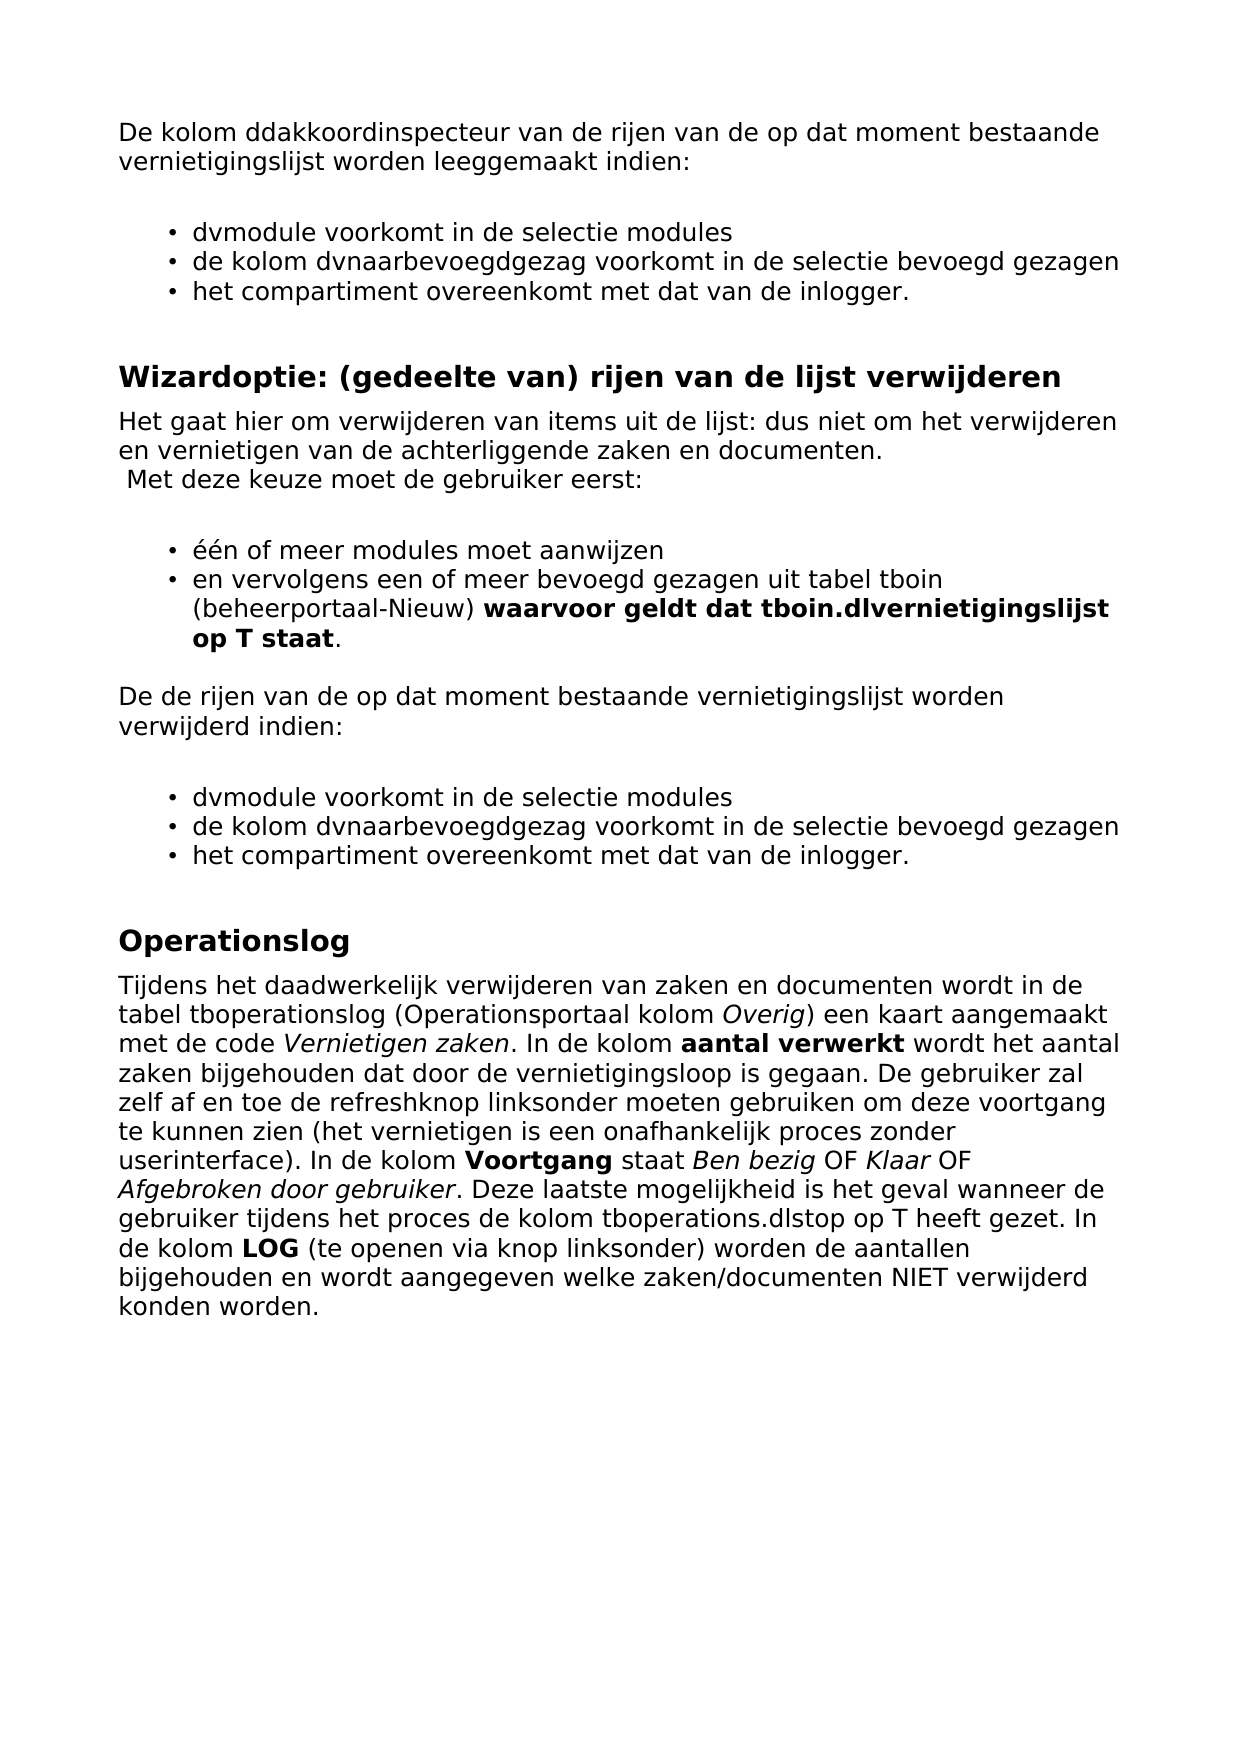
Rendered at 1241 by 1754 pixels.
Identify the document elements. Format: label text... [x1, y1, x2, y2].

list dvmodule voorkomt in de selectie modules [177, 218, 1122, 248]
subtitle Wizardoptie: (gedeelte van) rijen van de lijst verwijderen [118, 360, 1122, 394]
list de kolom dvnaarbevoegdgezag voorkomt in de selectie bevoegd gezagen [177, 248, 1122, 277]
list en vervolgens een of meer bevoegd gezagen uit tabel tboin (beheerportaal-Nieuw) waarvoor geldt dat tboin.dlvernietigingslijst op T staat. [177, 566, 1122, 653]
list de kolom dvnaarbevoegdgezag voorkomt in de selectie bevoegd gezagen [177, 812, 1122, 841]
text De kolom ddakkoordinspecteur van de rijen van de op dat moment bestaande vernietigingslijst worden leeggemaakt indien: [118, 118, 1122, 176]
list dvmodule voorkomt in de selectie modules [177, 783, 1122, 812]
list één of meer modules moet aanwijzen [177, 536, 1122, 566]
text De de rijen van de op dat moment bestaande vernietigingslijst worden verwijderd indien: [118, 682, 1122, 741]
list het compartiment overeenkomt met dat van de inlogger. [177, 277, 1122, 306]
list het compartiment overeenkomt met dat van de inlogger. [177, 841, 1122, 870]
text Het gaat hier om verwijderen van items uit de lijst: dus niet om het verwijderen en vernietigen van de achterliggende zaken en documenten. Met deze keuze moet de gebruiker eerst: [118, 407, 1122, 494]
text Tijdens het daadwerkelijk verwijderen van zaken en documenten wordt in de tabel tboperationslog (Operationsportaal kolom Overig) een kaart aangemaakt met de code Vernietigen zaken. In de kolom aantal verwerkt wordt het aantal zaken bijgehouden dat door de vernietigingsloop is gegaan. De gebruiker zal zelf af en toe de refreshknop linksonder moeten gebruiken om deze voortgang te kunnen zien (het vernietigen is een onafhankelijk proces zonder userinterface). In de kolom Voortgang staat Ben bezig OF Klaar OF Afgebroken door gebruiker. Deze laatste mogelijkheid is het geval wanneer de gebruiker tijdens het proces de kolom tboperations.dlstop op T heeft gezet. In de kolom LOG (te openen via knop linksonder) worden de aantallen bijgehouden en wordt aangegeven welke zaken/documenten NIET verwijderd konden worden. [118, 971, 1122, 1321]
subtitle Operationslog [118, 925, 1122, 959]
